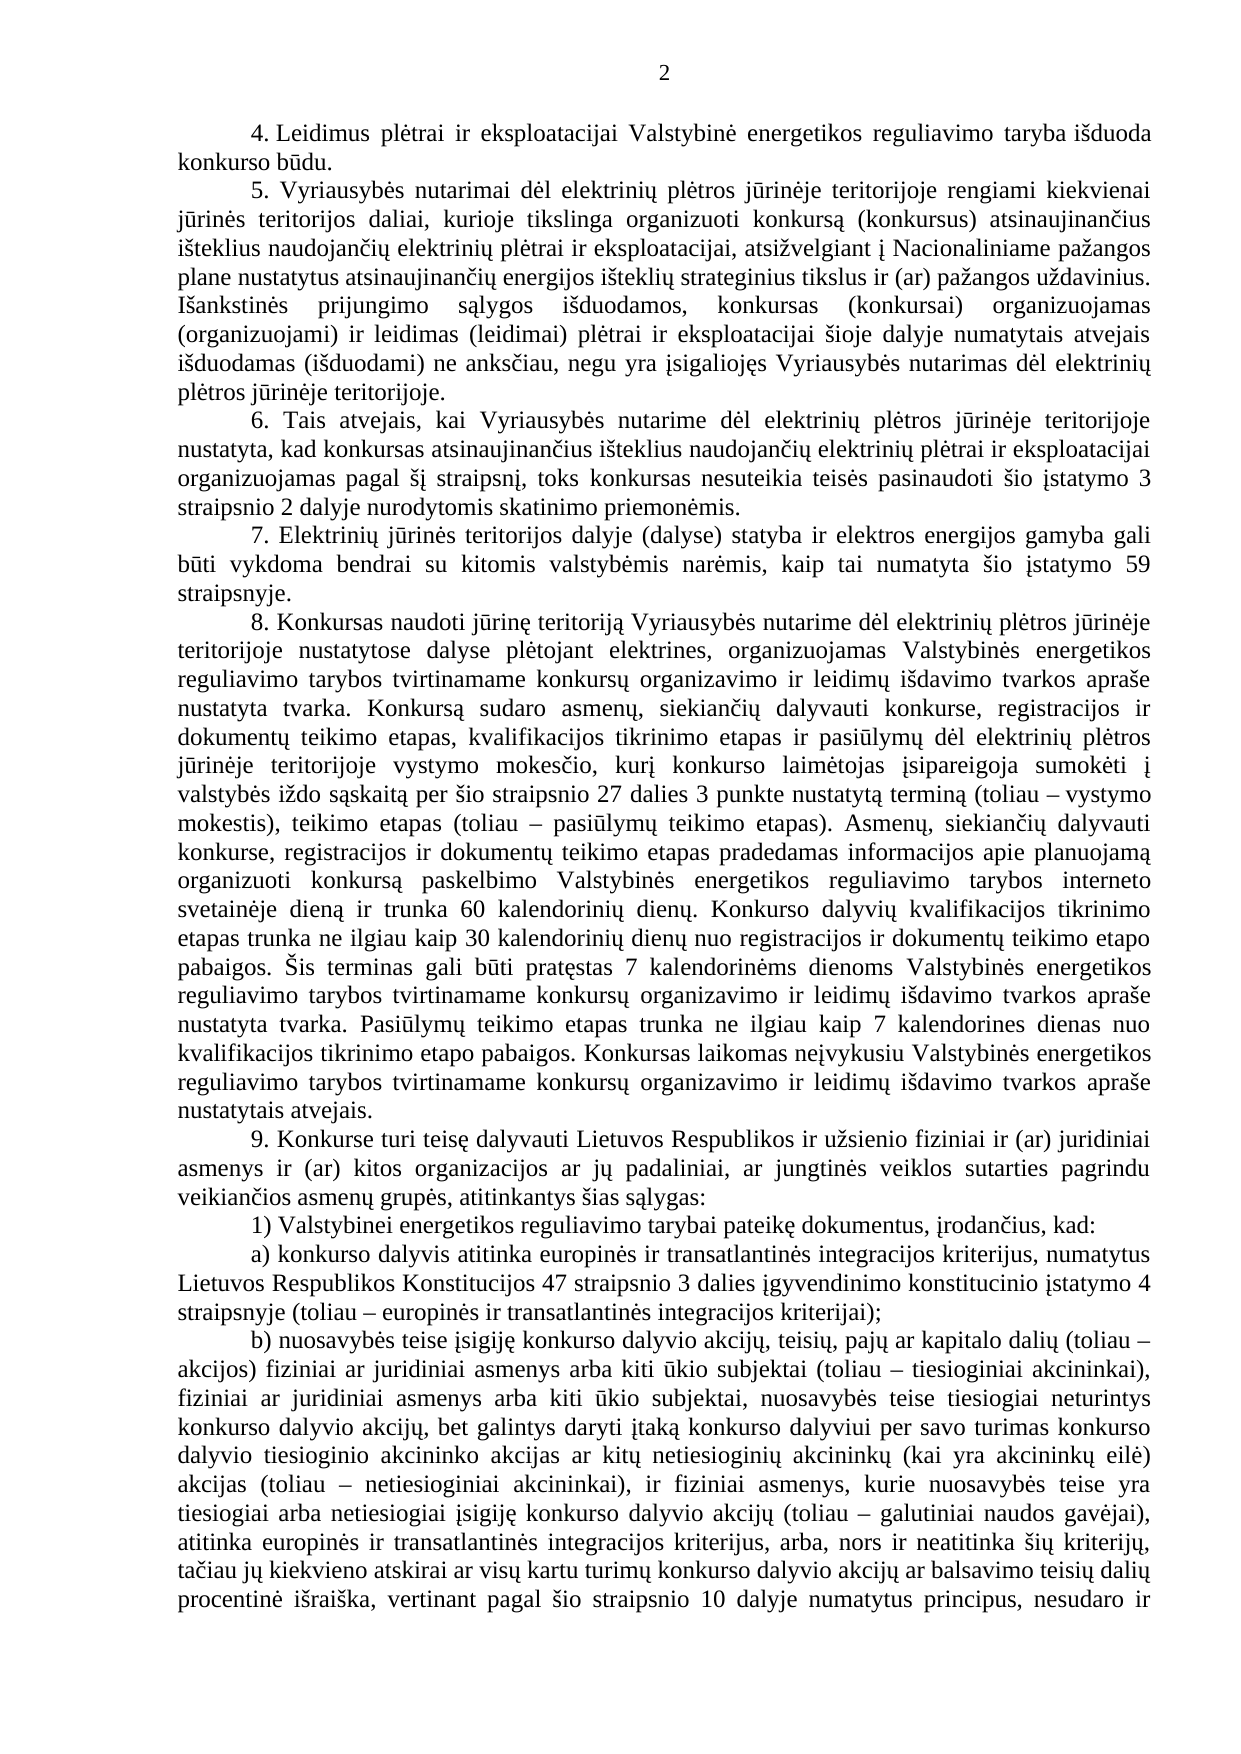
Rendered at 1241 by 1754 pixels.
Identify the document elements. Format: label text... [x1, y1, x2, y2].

text 6. Tais atvejais, kai Vyriausybės nutarime dėl elektrinių plėtros jūrinėje teritorijoje nustatyta, kad konkursas atsinaujinančius išteklius naudojančių elektrinių plėtrai ir eksploatacijai organizuojamas pagal šį straipsnį, toks konkursas nesuteikia teisės pasinaudoti šio įstatymo 3 straipsnio 2 dalyje nurodytomis skatinimo priemonėmis. [177, 406, 1152, 521]
text 9. Konkurse turi teisę dalyvauti Lietuvos Respublikos ir užsienio fiziniai ir (ar) juridiniai asmenys ir (ar) kitos organizacijos ar jų padaliniai, ar jungtinės veiklos sutarties pagrindu veikiančios asmenų grupės, atitinkantys šias sąlygas: [177, 1124, 1152, 1211]
text 5. Vyriausybės nutarimai dėl elektrinių plėtros jūrinėje teritorijoje rengiami kiekvienai jūrinės teritorijos daliai, kurioje tikslinga organizuoti konkursą (konkursus) atsinaujinančius išteklius naudojančių elektrinių plėtrai ir eksploatacijai, atsižvelgiant į Nacionaliniame pažangos plane nustatytus atsinaujinančių energijos išteklių strateginius tikslus ir (ar) pažangos uždavinius. Išankstinės prijungimo sąlygos išduodamos, konkursas (konkursai) organizuojamas (organizuojami) ir leidimas (leidimai) plėtrai ir eksploatacijai šioje dalyje numatytais atvejais išduodamas (išduodami) ne anksčiau, negu yra įsigaliojęs Vyriausybės nutarimas dėl elektrinių plėtros jūrinėje teritorijoje. [177, 176, 1152, 406]
text 7. Elektrinių jūrinės teritorijos dalyje (dalyse) statyba ir elektros energijos gamyba gali būti vykdoma bendrai su kitomis valstybėmis narėmis, kaip tai numatyta šio įstatymo 59 straipsnyje. [177, 521, 1152, 607]
text 8. Konkursas naudoti jūrinę teritoriją Vyriausybės nutarime dėl elektrinių plėtros jūrinėje teritorijoje nustatytose dalyse plėtojant elektrines, organizuojamas Valstybinės energetikos reguliavimo tarybos tvirtinamame konkursų organizavimo ir leidimų išdavimo tvarkos apraše nustatyta tvarka. Konkursą sudaro asmenų, siekiančių dalyvauti konkurse, registracijos ir dokumentų teikimo etapas, kvalifikacijos tikrinimo etapas ir pasiūlymų dėl elektrinių plėtros jūrinėje teritorijoje vystymo mokesčio, kurį konkurso laimėtojas įsipareigoja sumokėti į valstybės iždo sąskaitą per šio straipsnio 27 dalies 3 punkte nustatytą terminą (toliau – vystymo mokestis), teikimo etapas (toliau – pasiūlymų teikimo etapas). Asmenų, siekiančių dalyvauti konkurse, registracijos ir dokumentų teikimo etapas pradedamas informacijos apie planuojamą organizuoti konkursą paskelbimo Valstybinės energetikos reguliavimo tarybos interneto svetainėje dieną ir trunka 60 kalendorinių dienų. Konkurso dalyvių kvalifikacijos tikrinimo etapas trunka ne ilgiau kaip 30 kalendorinių dienų nuo registracijos ir dokumentų teikimo etapo pabaigos. Šis terminas gali būti pratęstas 7 kalendorinėms dienoms Valstybinės energetikos reguliavimo tarybos tvirtinamame konkursų organizavimo ir leidimų išdavimo tvarkos apraše nustatyta tvarka. Pasiūlymų teikimo etapas trunka ne ilgiau kaip 7 kalendorines dienas nuo kvalifikacijos tikrinimo etapo pabaigos. Konkursas laikomas neįvykusiu Valstybinės energetikos reguliavimo tarybos tvirtinamame konkursų organizavimo ir leidimų išdavimo tvarkos apraše nustatytais atvejais. [177, 607, 1152, 1124]
text 1) Valstybinei energetikos reguliavimo tarybai pateikę dokumentus, įrodančius, kad: [177, 1211, 1152, 1239]
text 4. Leidimus plėtrai ir eksploatacijai Valstybinė energetikos reguliavimo taryba išduoda konkurso būdu. [177, 118, 1152, 176]
text b) nuosavybės teise įsigiję konkurso dalyvio akcijų, teisių, pajų ar kapitalo dalių (toliau – akcijos) fiziniai ar juridiniai asmenys arba kiti ūkio subjektai (toliau – tiesioginiai akcininkai), fiziniai ar juridiniai asmenys arba kiti ūkio subjektai, nuosavybės teise tiesiogiai neturintys konkurso dalyvio akcijų, bet galintys daryti įtaką konkurso dalyviui per savo turimas konkurso dalyvio tiesioginio akcininko akcijas ar kitų netiesioginių akcininkų (kai yra akcininkų eilė) akcijas (toliau – netiesioginiai akcininkai), ir fiziniai asmenys, kurie nuosavybės teise yra tiesiogiai arba netiesiogiai įsigiję konkurso dalyvio akcijų (toliau – galutiniai naudos gavėjai), atitinka europinės ir transatlantinės integracijos kriterijus, arba, nors ir neatitinka šių kriterijų, tačiau jų kiekvieno atskirai ar visų kartu turimų konkurso dalyvio akcijų ar balsavimo teisių dalių procentinė išraiška, vertinant pagal šio straipsnio 10 dalyje numatytus principus, nesudaro ir [177, 1326, 1152, 1613]
text a) konkurso dalyvis atitinka europinės ir transatlantinės integracijos kriterijus, numatytus Lietuvos Respublikos Konstitucijos 47 straipsnio 3 dalies įgyvendinimo konstitucinio įstatymo 4 straipsnyje (toliau – europinės ir transatlantinės integracijos kriterijai); [177, 1239, 1152, 1326]
